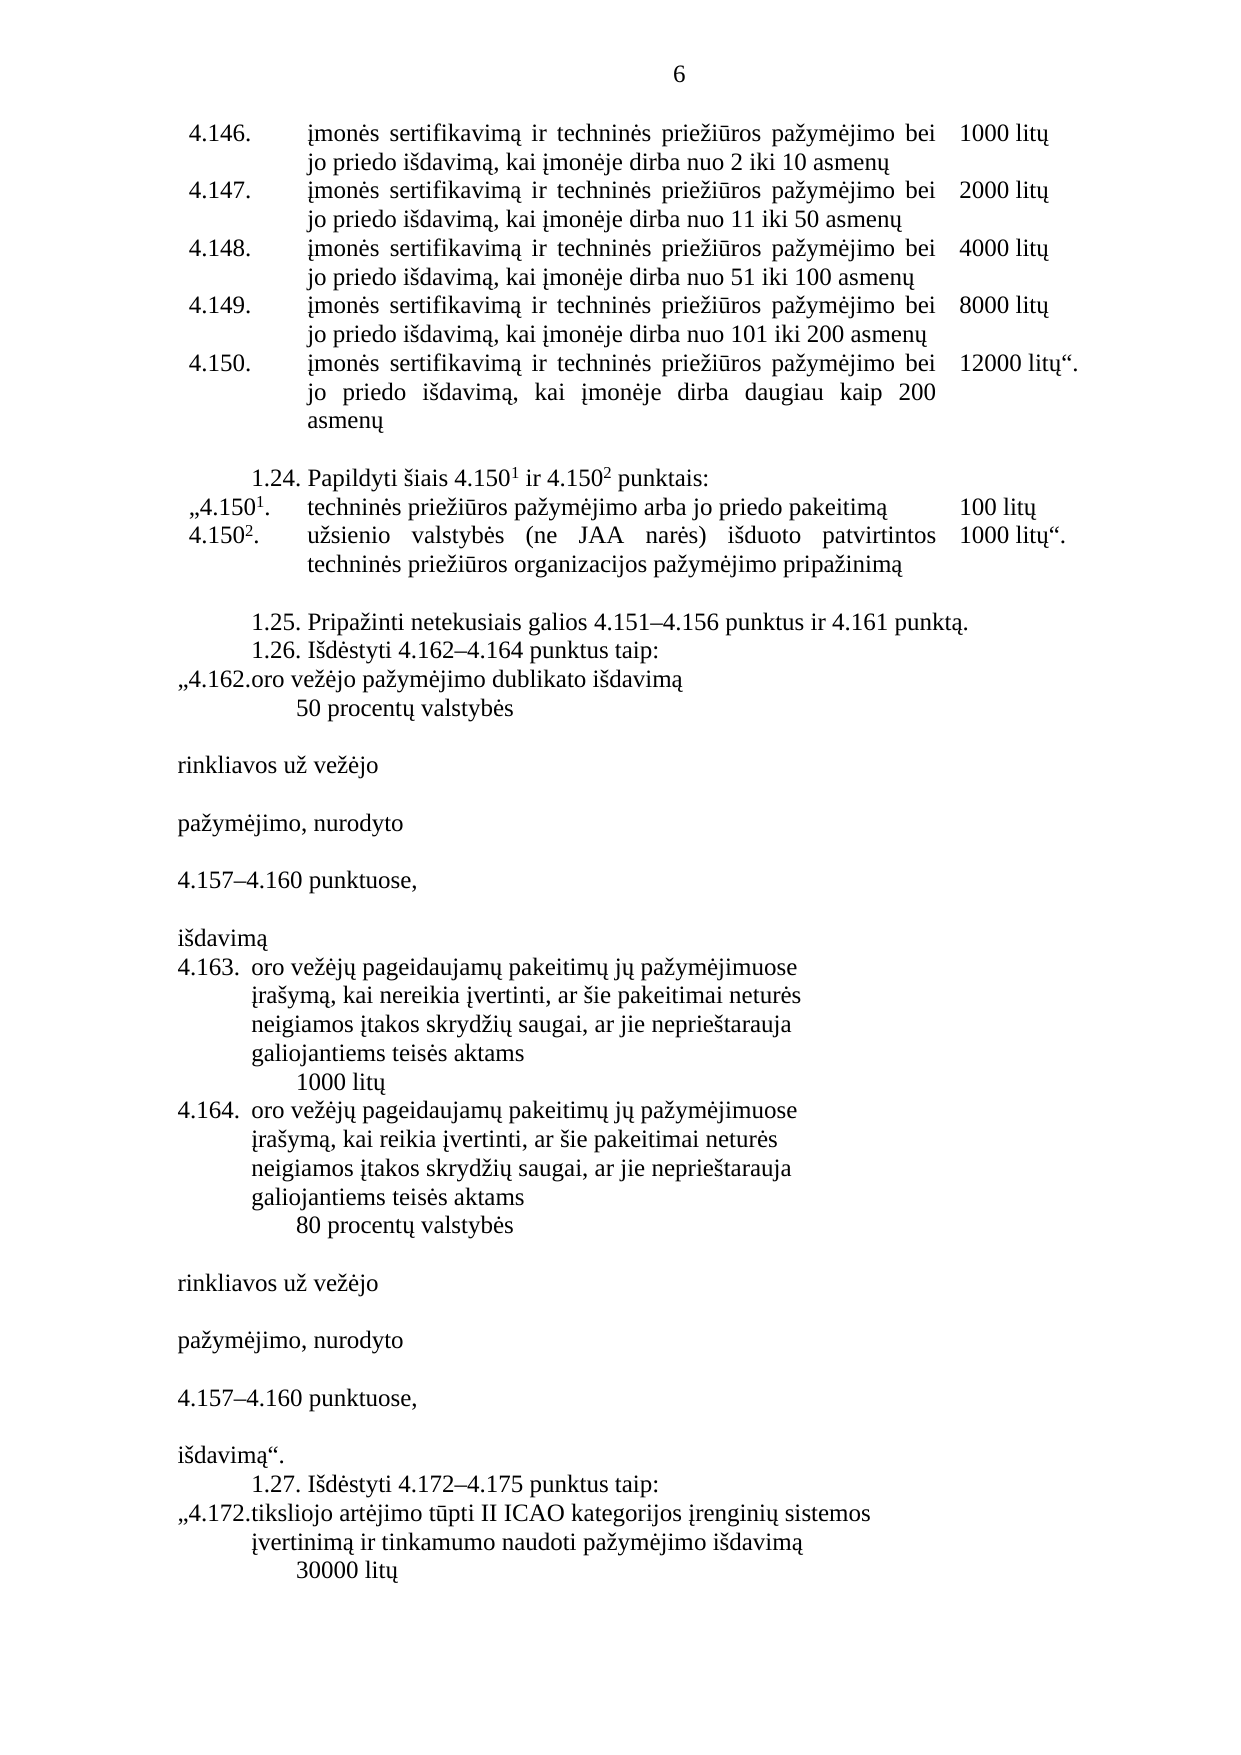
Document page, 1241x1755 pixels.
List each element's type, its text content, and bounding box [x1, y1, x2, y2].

table_cell įmonės sertifikavimą ir techninės priežiūros pažymėjimo bei jo priedo išdavimą, kai įmonėje dirba nuo 101 iki 200 asmenų [296, 291, 948, 348]
text išdavimą [177, 894, 886, 952]
table_cell 4000 litų [948, 233, 1181, 291]
text „4.172. tiksliojo artėjimo tūpti II ICAO kategorijos įrenginių sistemos įvertinimą ir tinkamumo naudoti pažymėjimo išdavimą 30000 litų [177, 1498, 886, 1584]
table_cell 4.1502. [177, 521, 296, 578]
table_cell 4.149. [177, 291, 296, 348]
table_cell užsienio valstybės (ne JAA narės) išduoto patvirtintos techninės priežiūros organizacijos pažymėjimo pripažinimą [296, 521, 948, 578]
text „4.162. oro vežėjo pažymėjimo dublikato išdavimą 50 procentų valstybės [177, 664, 886, 722]
table_cell įmonės sertifikavimą ir techninės priežiūros pažymėjimo bei jo priedo išdavimą, kai įmonėje dirba nuo 11 iki 50 asmenų [296, 176, 948, 233]
table_cell 1000 litų“. [948, 521, 1181, 578]
table_header techninės priežiūros pažymėjimo arba jo priedo pakeitimą [296, 492, 948, 521]
table_cell 4.146. [177, 118, 296, 176]
text 4.164. oro vežėjų pageidaujamų pakeitimų jų pažymėjimuose įrašymą, kai reikia įvertinti, ar šie pakeitimai neturės neigiamos įtakos skrydžių saugai, ar jie neprieštarauja galiojantiems teisės aktams 80 procentų valstybės [177, 1096, 886, 1239]
text išdavimą“. [177, 1412, 886, 1469]
text 1.25. Pripažinti netekusiais galios 4.151–4.156 punktus ir 4.161 punktą. [177, 607, 1181, 636]
text 1.24. Papildyti šiais 4.1501 ir 4.1502 punktais: [177, 463, 1181, 492]
table_cell 1000 litų [948, 118, 1181, 176]
table_cell įmonės sertifikavimą ir techninės priežiūros pažymėjimo bei jo priedo išdavimą, kai įmonėje dirba nuo 2 iki 10 asmenų [296, 118, 948, 176]
text pažymėjimo, nurodyto [177, 779, 886, 837]
text rinkliavos už vežėjo [177, 722, 886, 779]
table_cell 4.150. [177, 348, 296, 434]
table_header 100 litų [948, 492, 1181, 521]
text pažymėjimo, nurodyto [177, 1297, 886, 1354]
table_cell 12000 litų“. [948, 348, 1181, 434]
table_cell 8000 litų [948, 291, 1181, 348]
text 4.163. oro vežėjų pageidaujamų pakeitimų jų pažymėjimuose įrašymą, kai nereikia įvertinti, ar šie pakeitimai neturės neigiamos įtakos skrydžių saugai, ar jie neprieštarauja galiojantiems teisės aktams 1000 litų [177, 952, 886, 1096]
text rinkliavos už vežėjo [177, 1239, 886, 1297]
table_cell įmonės sertifikavimą ir techninės priežiūros pažymėjimo bei jo priedo išdavimą, kai įmonėje dirba nuo 51 iki 100 asmenų [296, 233, 948, 291]
table_cell 4.148. [177, 233, 296, 291]
table_cell 2000 litų [948, 176, 1181, 233]
text 4.157–4.160 punktuose, [177, 1354, 886, 1412]
table_header „4.1501. [177, 492, 296, 521]
text 4.157–4.160 punktuose, [177, 837, 886, 894]
text 1.27. Išdėstyti 4.172–4.175 punktus taip: [251, 1469, 886, 1498]
text 1.26. Išdėstyti 4.162–4.164 punktus taip: [177, 636, 1181, 664]
table_cell įmonės sertifikavimą ir techninės priežiūros pažymėjimo bei jo priedo išdavimą, kai įmonėje dirba daugiau kaip 200 asmenų [296, 348, 948, 434]
table_cell 4.147. [177, 176, 296, 233]
